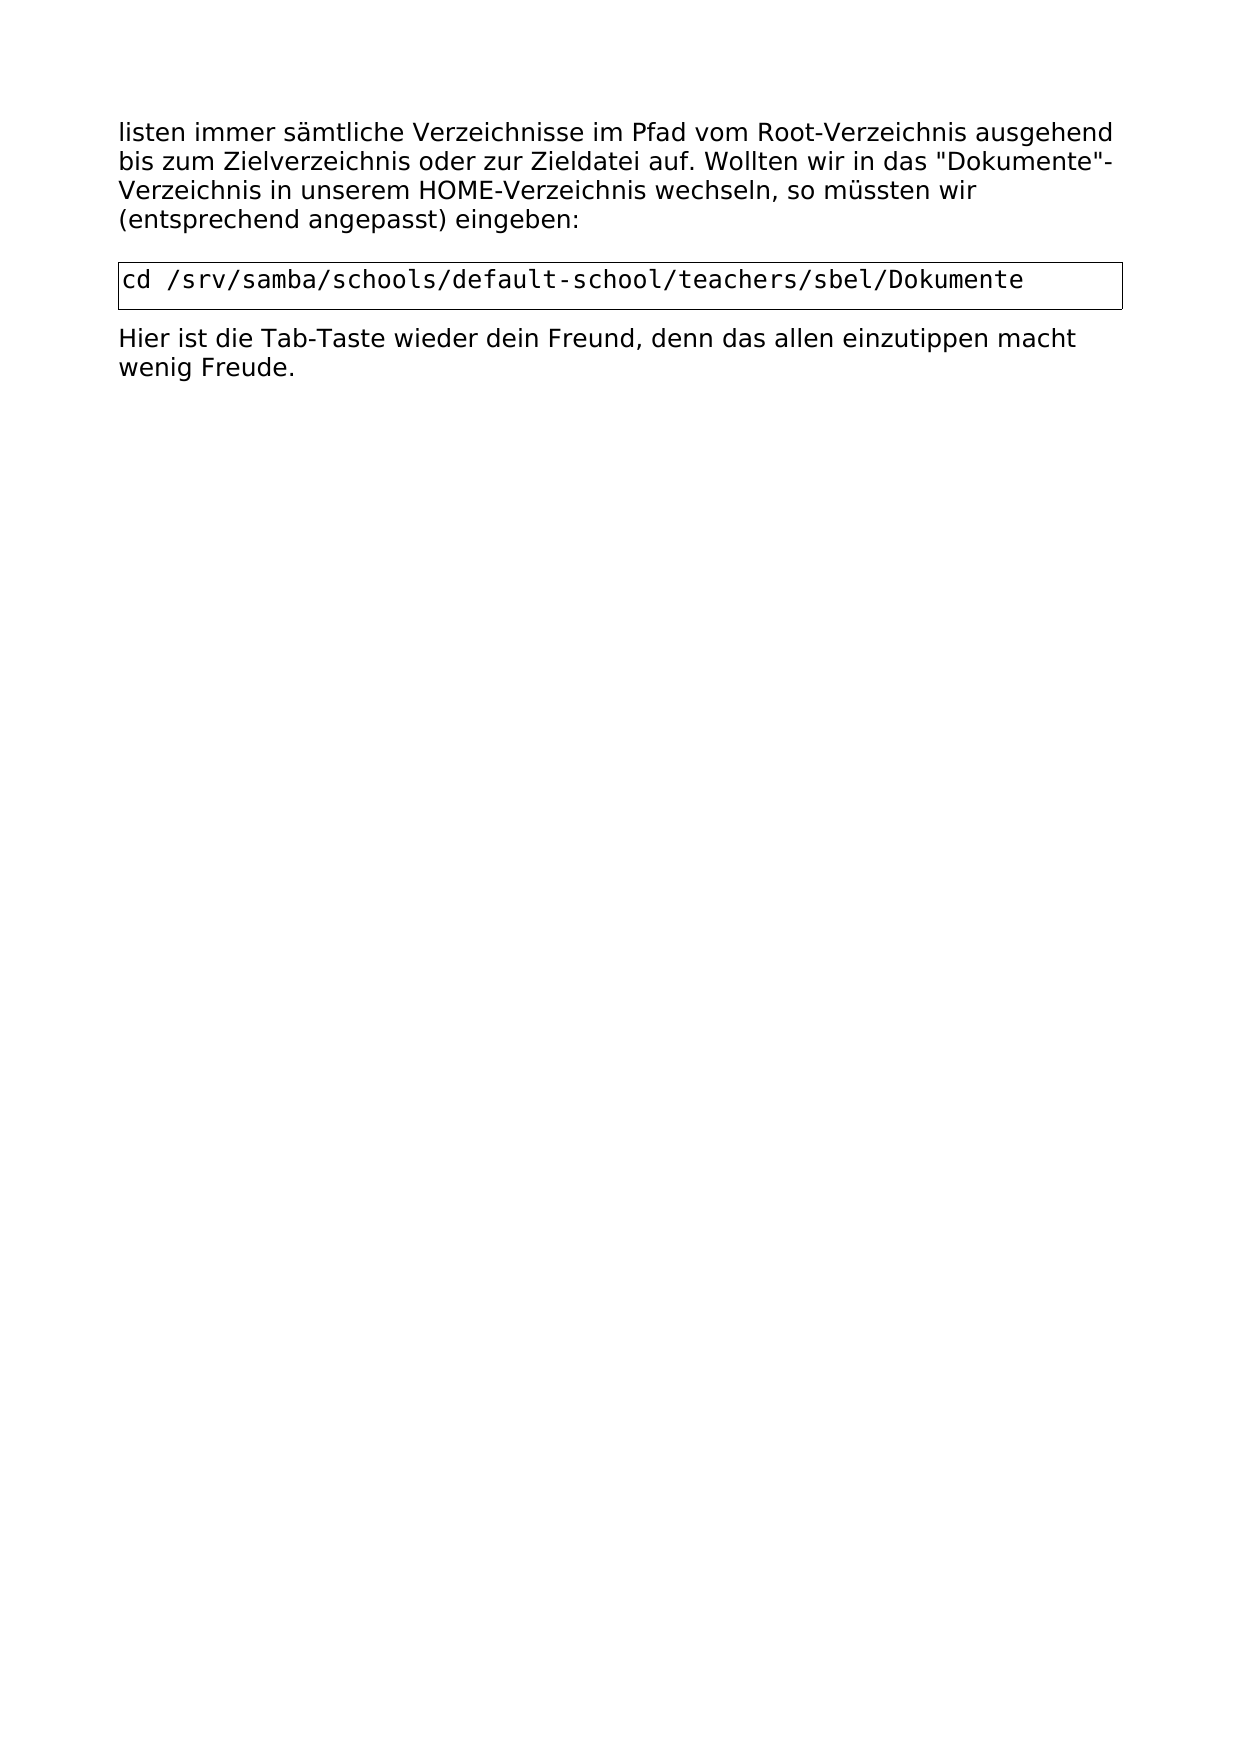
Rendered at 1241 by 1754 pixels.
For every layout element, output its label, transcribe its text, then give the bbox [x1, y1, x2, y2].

text Hier ist die Tab-Taste wieder dein Freund, denn das allen einzutippen macht wenig Freude. [118, 324, 1122, 382]
table_header cd /srv/samba/schools/default-school/teachers/sbel/Dokumente [119, 263, 1122, 309]
text listen immer sämtliche Verzeichnisse im Pfad vom Root-Verzeichnis ausgehend bis zum Zielverzeichnis oder zur Zieldatei auf. Wollten wir in das "Dokumente"-Verzeichnis in unserem HOME-Verzeichnis wechseln, so müssten wir (entsprechend angepasst) eingeben: [118, 118, 1122, 235]
